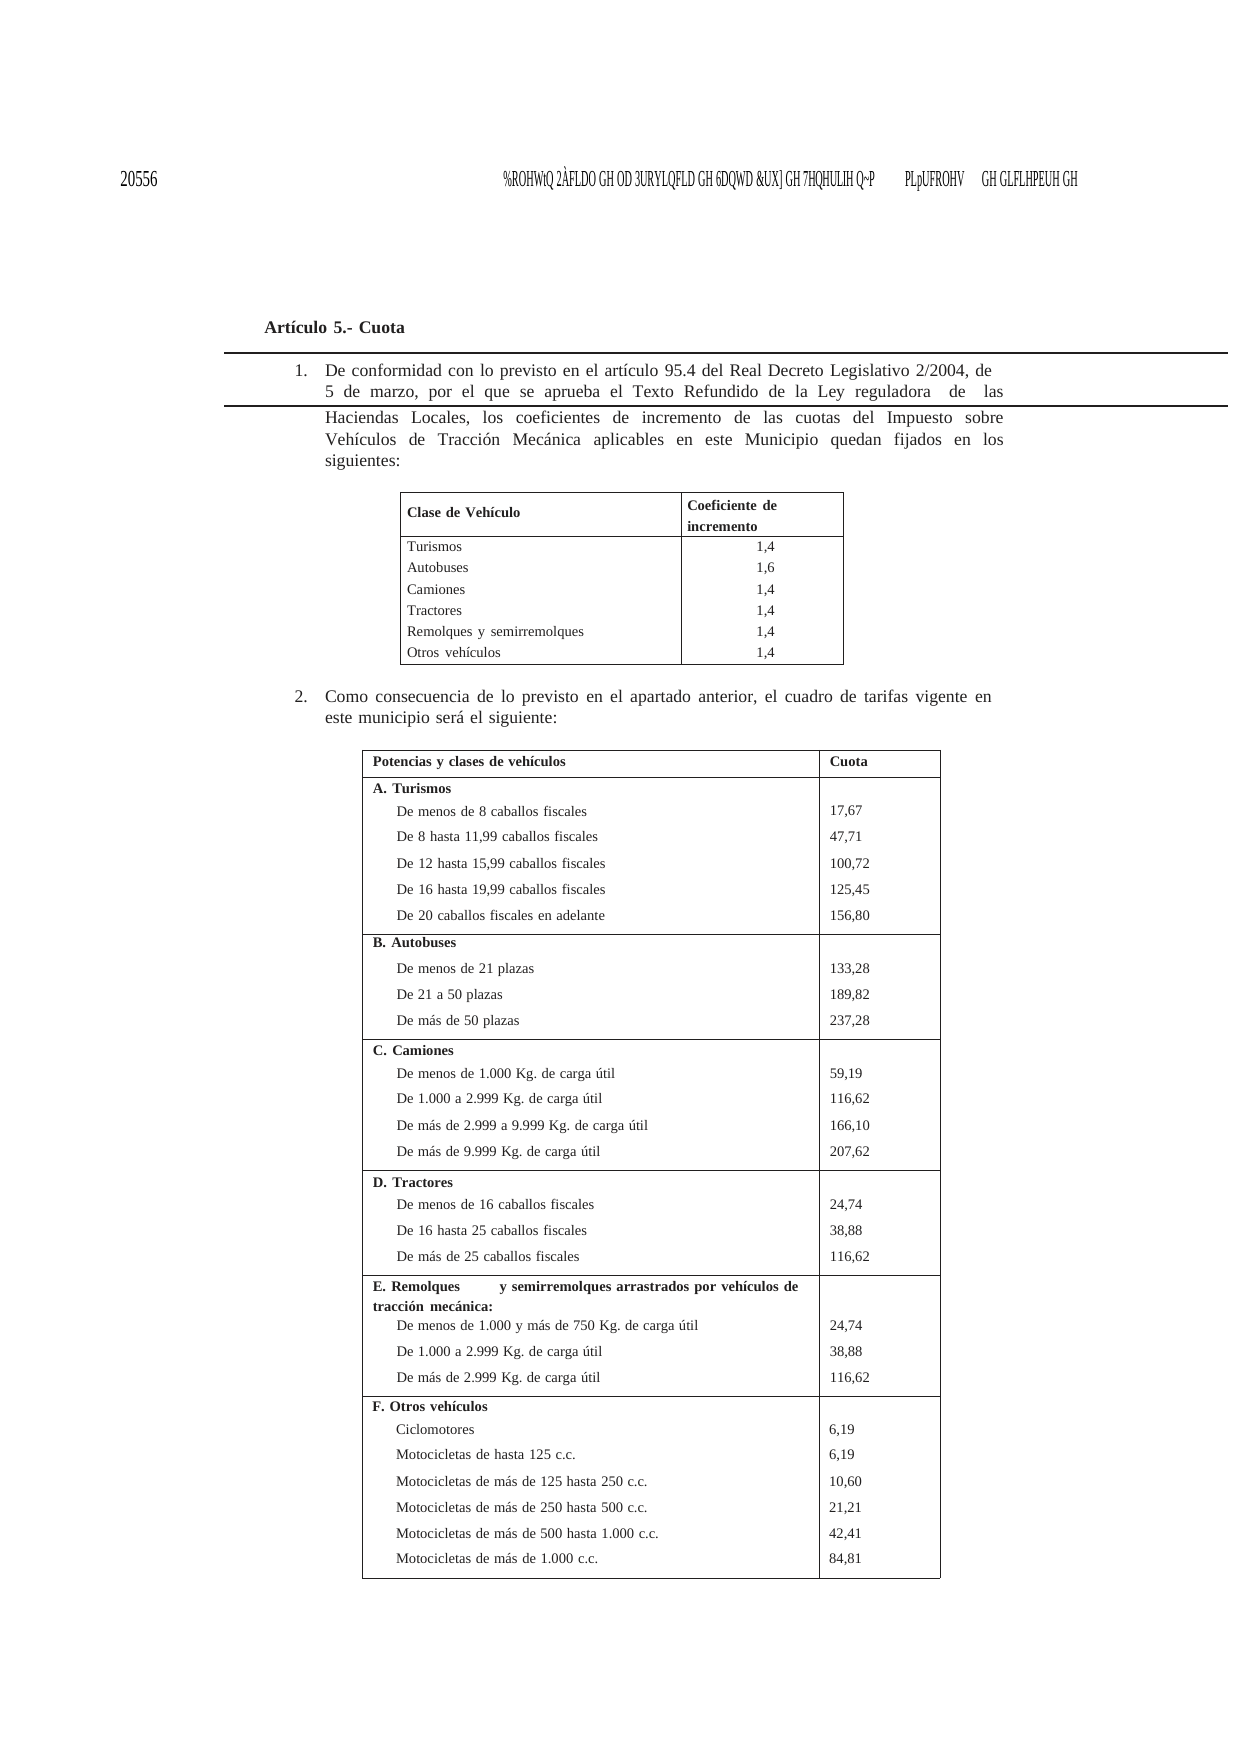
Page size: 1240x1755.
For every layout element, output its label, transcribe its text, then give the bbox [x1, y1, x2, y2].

text Artículo 5.- Cuota [264, 317, 1133, 337]
table_cell Motocicletas de más de 250 hasta 500 c.c. [363, 1495, 819, 1522]
table_cell 1,4 [682, 643, 843, 664]
table_cell De 21 a 50 plazas [363, 983, 819, 1009]
table_cell De más de 50 plazas [363, 1009, 819, 1039]
table_cell D. Tractores [363, 1171, 819, 1194]
table_cell 17,67 [820, 778, 940, 825]
table_cell Camiones [401, 580, 681, 601]
table_cell De 1.000 a 2.999 Kg. de carga útil [363, 1339, 819, 1365]
table_cell De menos de 16 caballos fiscales [363, 1194, 819, 1218]
table_cell 6,19 [820, 1443, 940, 1469]
table_cell 207,62 [820, 1140, 940, 1170]
table_cell F. Otros vehículos [363, 1397, 819, 1419]
table_cell De 20 caballos fiscales en adelante [363, 904, 819, 934]
table_cell 156,80 [820, 904, 940, 934]
table_cell Otros vehículos [401, 643, 681, 664]
table_cell 116,62 [820, 1245, 940, 1275]
table_cell Motocicletas de más de 125 hasta 250 c.c. [363, 1469, 819, 1495]
table_cell 125,45 [820, 878, 940, 904]
table_cell 10,60 [820, 1469, 940, 1495]
table_cell De menos de 1.000 Kg. de carga útil [363, 1063, 819, 1087]
table_cell De más de 2.999 Kg. de carga útil [363, 1365, 819, 1396]
table_cell 21,21 [820, 1495, 940, 1522]
table_header Potencias y clases de vehículos [363, 751, 819, 776]
table_cell 42,41 [820, 1522, 940, 1547]
table_cell 1,4 [682, 622, 843, 643]
table_cell De 1.000 a 2.999 Kg. de carga útil [363, 1087, 819, 1113]
table_cell De 16 hasta 25 caballos fiscales [363, 1219, 819, 1245]
table_cell 24,74 [820, 1171, 940, 1218]
table_cell Motocicletas de más de 1.000 c.c. [363, 1548, 819, 1578]
table_cell De más de 9.999 Kg. de carga útil [363, 1140, 819, 1170]
table_cell 189,82 [820, 983, 940, 1009]
table_cell 1,6 [682, 558, 843, 579]
table_cell 6,19 [820, 1397, 940, 1443]
table_cell 1,4 [682, 580, 843, 601]
table_cell Autobuses [401, 558, 681, 579]
table_cell Ciclomotores [363, 1419, 819, 1443]
table_cell De 16 hasta 19,99 caballos fiscales [363, 878, 819, 904]
table_cell Motocicletas de más de 500 hasta 1.000 c.c. [363, 1522, 819, 1547]
table_cell 1,4 [682, 601, 843, 622]
text 5 de marzo, por el que se aprueba el Texto Refundido de la Ley reguladora de las [325, 381, 1004, 405]
table_cell De menos de 8 caballos fiscales [363, 801, 819, 825]
table_header Coeficiente de incremento [682, 493, 843, 536]
table_cell A. Turismos [363, 778, 819, 801]
list De conformidad con lo previsto en el artículo 95.4 del Real Decreto Legislativo 2/2004, de [294, 359, 1133, 380]
table_cell 133,28 [820, 935, 940, 982]
table_cell C. Camiones [363, 1040, 819, 1063]
table_cell 237,28 [820, 1009, 940, 1039]
table_cell 84,81 [820, 1548, 940, 1578]
table_cell 47,71 [820, 825, 940, 851]
table_cell 1,4 [682, 537, 843, 558]
list Como consecuencia de lo previsto en el apartado anterior, el cuadro de tarifas vigente en este municipio será el siguiente: [294, 686, 1003, 728]
table_cell tracción mecánica: [363, 1297, 819, 1317]
table_cell Tractores [401, 601, 681, 622]
table_cell 116,62 [820, 1365, 940, 1396]
table_cell 24,74 [820, 1276, 940, 1339]
table_header Clase de Vehículo [401, 493, 681, 536]
table_header Cuota [820, 751, 940, 776]
table_cell De menos de 21 plazas [363, 957, 819, 982]
table_cell De 8 hasta 11,99 caballos fiscales [363, 825, 819, 851]
table_cell 100,72 [820, 851, 940, 877]
table_cell 38,88 [820, 1339, 940, 1365]
table_cell E. Remolques y semirremolques arrastrados por vehículos de [363, 1276, 819, 1297]
table_cell Turismos [401, 537, 681, 558]
table_cell Remolques y semirremolques [401, 622, 681, 643]
table_cell De más de 25 caballos fiscales [363, 1245, 819, 1275]
table_cell 116,62 [820, 1087, 940, 1113]
table_cell 166,10 [820, 1113, 940, 1139]
table_cell B. Autobuses [363, 935, 819, 957]
table_cell De menos de 1.000 y más de 750 Kg. de carga útil [363, 1317, 819, 1339]
table_cell De 12 hasta 15,99 caballos fiscales [363, 851, 819, 877]
text Haciendas Locales, los coeficientes de incremento de las cuotas del Impuesto sobre Vehículos de Tracción Mecánica aplicables en este Municipio quedan fijados en los siguientes: [325, 407, 1004, 470]
table_cell De más de 2.999 a 9.999 Kg. de carga útil [363, 1113, 819, 1139]
table_cell Motocicletas de hasta 125 c.c. [363, 1443, 819, 1469]
table_cell 59,19 [820, 1040, 940, 1087]
table_cell 38,88 [820, 1219, 940, 1245]
